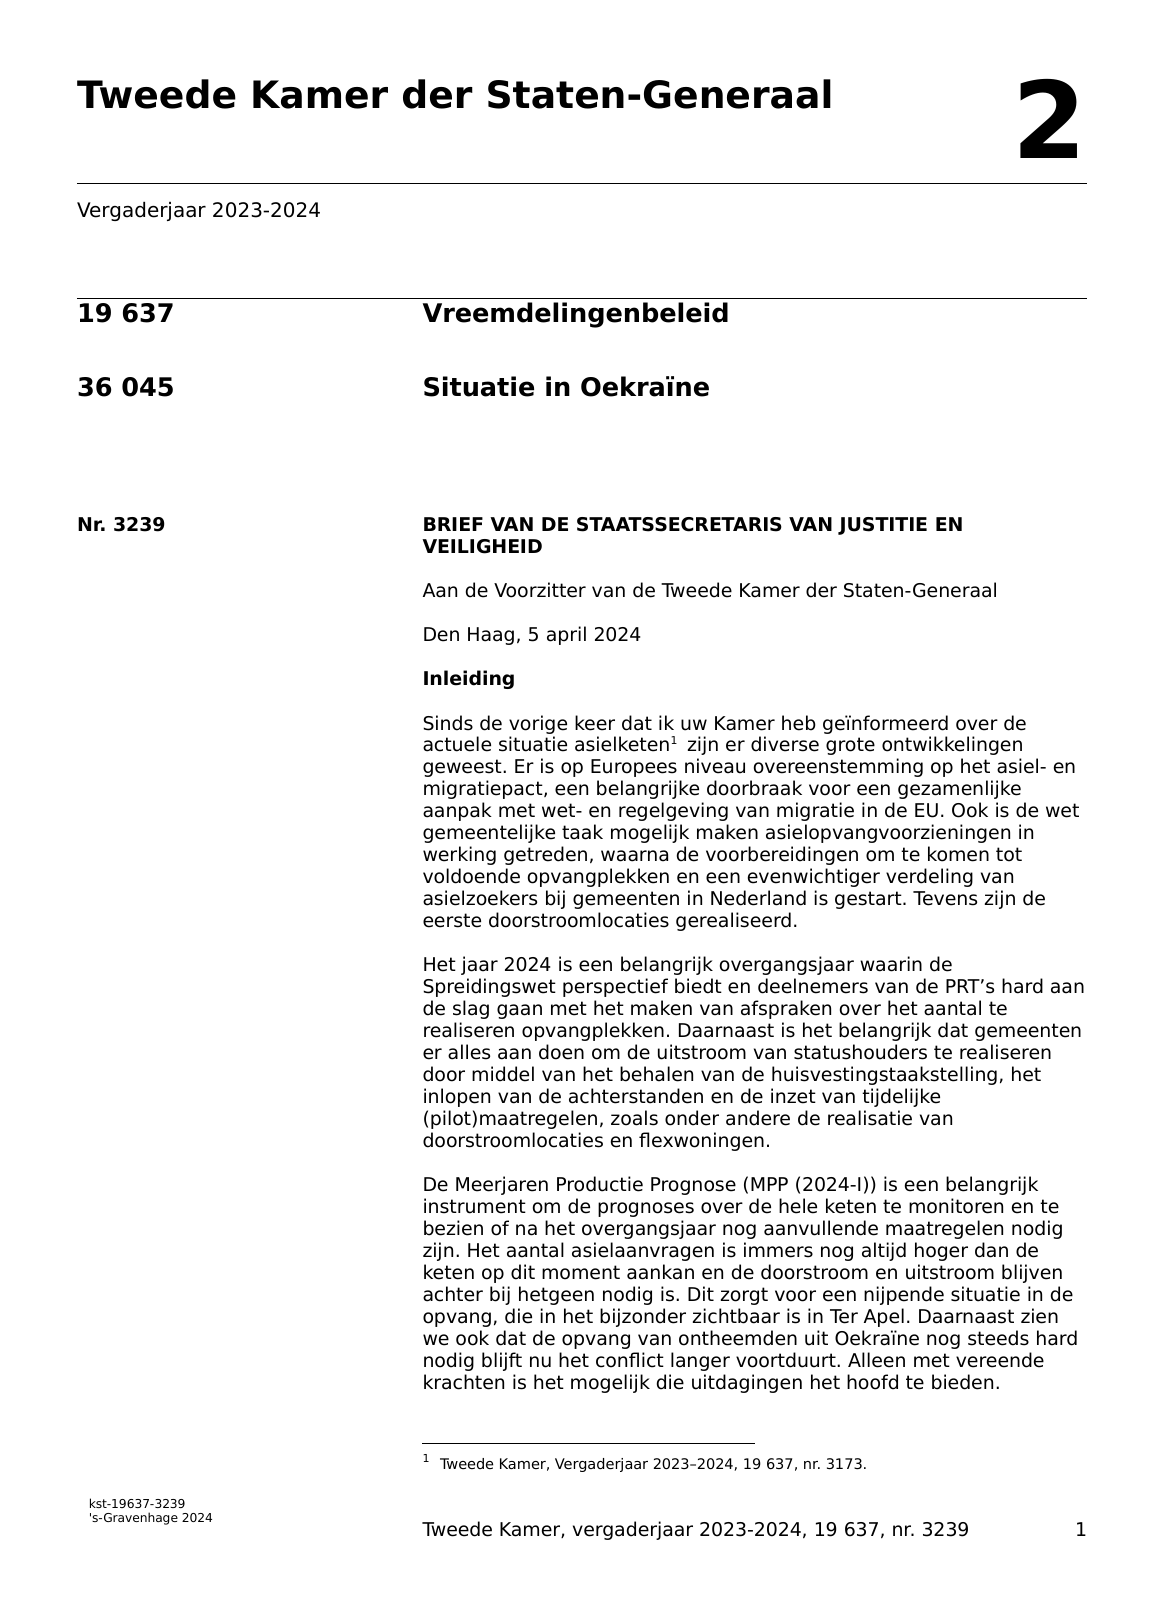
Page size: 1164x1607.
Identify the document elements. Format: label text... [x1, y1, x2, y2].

text Tweede Kamer, Vergaderjaar 2023–2024, 19 637, nr. 3173. [422, 1452, 1087, 1474]
subtitle 19 637 Vreemdelingenbeleid [77, 299, 1087, 329]
text Den Haag, 5 april 2024 [422, 624, 1087, 646]
text Aan de Voorzitter van de Tweede Kamer der Staten-Generaal [422, 580, 1087, 602]
table_cell Vergaderjaar 2023-2024 [77, 184, 1087, 298]
table_header 2 [886, 59, 1087, 183]
text Sinds de vorige keer dat ik uw Kamer heb geïnformeerd over de actuele situatie asielketen zijn er diverse grote ontwikkelingen geweest. Er is op Europees niveau overeenstemming op het asiel- en migratiepact, een belangrijke doorbraak voor een gezamenlijke aanpak met wet- en regelgeving van migratie in de EU. Ook is de wet gemeentelijke taak mogelijk maken asielopvangvoorzieningen in werking getreden, waarna de voorbereidingen om te komen tot voldoende opvangplekken en een evenwichtiger verdeling van asielzoekers bij gemeenten in Nederland is gestart. Tevens zijn de eerste doorstroomlocaties gerealiseerd. [422, 712, 1087, 932]
text 's-Gravenhage 2024 [88, 1511, 323, 1525]
text Het jaar 2024 is een belangrijk overgangsjaar waarin de Spreidingswet perspectief biedt en deelnemers van de PRT’s hard aan de slag gaan met het maken van afspraken over het aantal te realiseren opvangplekken. Daarnaast is het belangrijk dat gemeenten er alles aan doen om de uitstroom van statushouders te realiseren door middel van het behalen van de huisvestingstaakstelling, het inlopen van de achterstanden en de inzet van tijdelijke (pilot)maatregelen, zoals onder andere de realisatie van doorstroomlocaties en flexwoningen. [422, 954, 1087, 1152]
subtitle 36 045 Situatie in Oekraïne [77, 373, 1087, 403]
text kst-19637-3239 [88, 1497, 323, 1511]
subtitle Inleiding [422, 668, 1087, 690]
table_header Tweede Kamer der Staten-Generaal [77, 59, 886, 183]
text De Meerjaren Productie Prognose (MPP (2024-I)) is een belangrijk instrument om de prognoses over de hele keten te monitoren en te bezien of na het overgangsjaar nog aanvullende maatregelen nodig zijn. Het aantal asielaanvragen is immers nog altijd hoger dan de keten op dit moment aankan en de doorstroom en uitstroom blijven achter bij hetgeen nodig is. Dit zorgt voor een nijpende situatie in de opvang, die in het bijzonder zichtbaar is in Ter Apel. Daarnaast zien we ook dat de opvang van ontheemden uit Oekraïne nog steeds hard nodig blijft nu het conflict langer voortduurt. Alleen met vereende krachten is het mogelijk die uitdagingen het hoofd te bieden. [422, 1174, 1087, 1394]
subtitle Nr. 3239 BRIEF VAN DE STAATSSECRETARIS VAN JUSTITIE EN VEILIGHEID [77, 514, 1087, 558]
